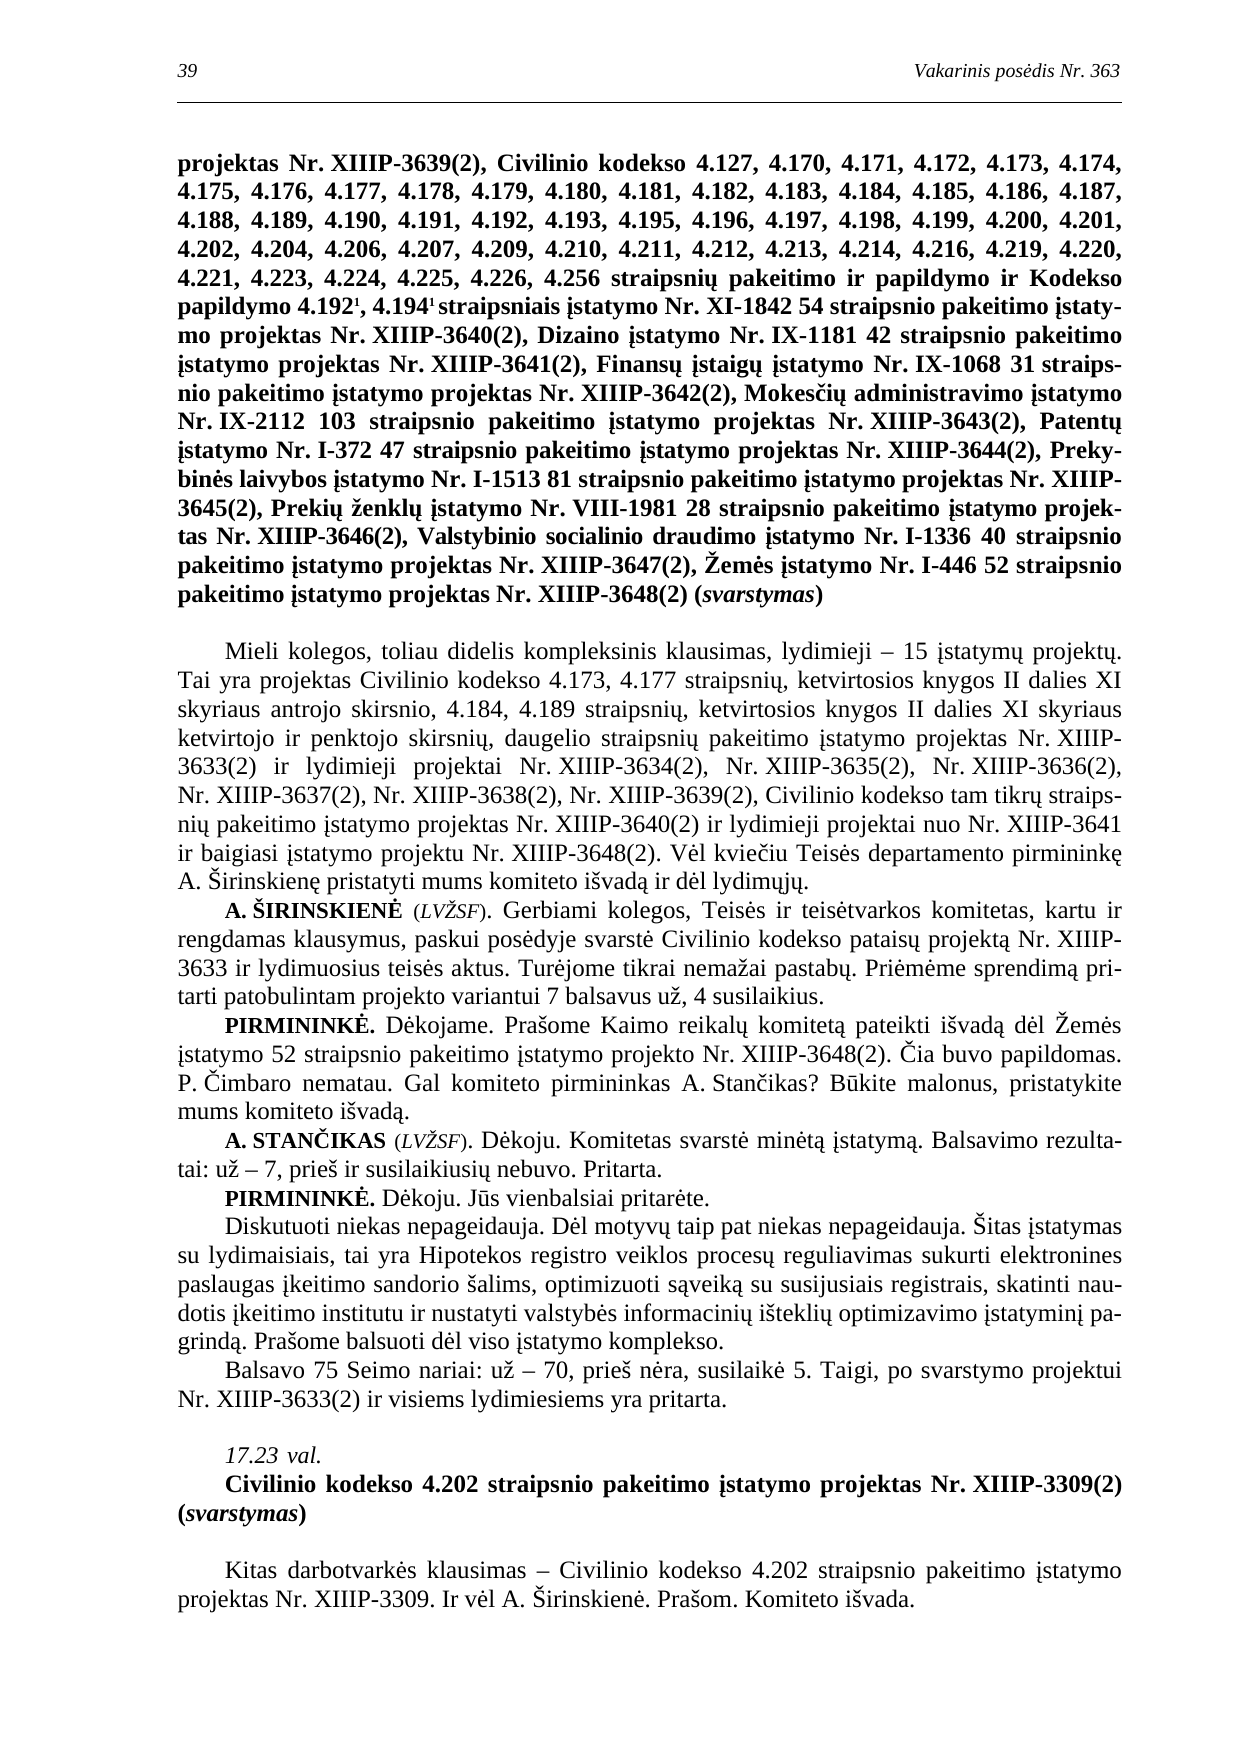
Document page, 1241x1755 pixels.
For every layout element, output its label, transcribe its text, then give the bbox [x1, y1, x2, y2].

text 17.23 val. [224, 1441, 1122, 1469]
text A. STANČIKAS (LVŽSF). Dė­ko­ju. Ko­mi­te­tas svars­tė mi­nė­tą įsta­ty­mą. Bal­sa­vi­mo re­zul­ta­tai: už – 7, prieš ir su­si­lai­kiu­sių ne­bu­vo. Pri­tar­ta. [177, 1125, 1122, 1183]
text PIRMININKĖ. Dė­ko­ja­me. Pra­šo­me Kai­mo rei­ka­lų ko­mi­te­tą pa­teik­ti iš­va­dą dėl Že­mės įsta­ty­mo 52 straips­nio pa­kei­ti­mo įsta­ty­mo pro­jek­to Nr. XIIIP-3648(2). Čia bu­vo pa­pil­do­mas. P. Čim­ba­ro ne­ma­tau. Gal ko­mi­te­to pir­mi­nin­kas A. Stan­či­kas? Bū­ki­te ma­lo­nus, pri­sta­ty­ki­te mums ko­mi­te­to iš­va­dą. [177, 1010, 1122, 1125]
text Mie­li ko­le­gos, to­liau di­de­lis kom­plek­si­nis klau­si­mas, ly­di­mie­ji – 15 įsta­ty­mų pro­jek­tų. Tai yra pro­jek­tas Ci­vi­li­nio ko­dek­so 4.173, 4.177 straips­nių, ket­vir­to­sios kny­gos II da­lies XI sky­riaus ant­ro­jo skir­snio, 4.184, 4.189 straips­nių, ket­vir­to­sios kny­gos II da­lies XI sky­riaus ket­vir­to­jo ir penk­to­jo skir­snių, dau­ge­lio straips­nių pa­kei­ti­mo įsta­ty­mo pro­jek­tas Nr. XIIIP-3633(2) ir ly­di­mie­ji pro­jek­tai Nr. XIIIP-3634(2), Nr. XIIIP-3635(2), Nr. XIIIP-3636(2), Nr. XIIIP-3637(2), Nr. XIIIP-3638(2), Nr. XIIIP-3639(2), Ci­vi­li­nio ko­dek­so tam tik­rų straips­nių pa­kei­ti­mo įsta­ty­mo pro­jek­tas Nr. XIIIP-3640(2) ir ly­di­mie­ji pro­jek­tai nuo Nr. XIIIP-3641 ir bai­gia­si įsta­ty­mo pro­jek­tu Nr. XIIIP-3648(2). Vėl kvie­čiu Tei­sės de­par­ta­men­to pir­mi­nin­kę A. Ši­rins­kie­nę pri­sta­ty­ti mums ko­mi­te­to iš­va­dą ir dėl ly­di­mų­jų. [177, 636, 1122, 895]
text Dis­ku­tuo­ti nie­kas ne­pa­gei­dau­ja. Dėl mo­ty­vų taip pat nie­kas ne­pa­gei­dau­ja. Ši­tas įsta­ty­mas su ly­di­mai­siais, tai yra Hi­po­te­kos re­gist­ro veik­los pro­ce­sų re­gu­lia­vi­mas su­kur­ti elek­tro­ni­nes pa­slau­gas įkei­ti­mo san­do­rio ša­lims, op­ti­mi­zuo­ti są­vei­ką su su­si­ju­siais re­gist­rais, ska­tin­ti nau­do­tis įkei­ti­mo ins­ti­tu­tu ir nu­sta­ty­ti vals­ty­bės in­for­ma­ci­nių iš­tek­lių op­ti­mi­za­vi­mo įsta­ty­mi­nį pa­grin­dą. Pra­šo­me bal­suo­ti dėl vi­so įsta­ty­mo kom­plek­so. [177, 1211, 1122, 1355]
text PIRMININKĖ. Dė­ko­ju. Jūs vien­bal­siai pri­ta­rė­te. [177, 1183, 1122, 1211]
text pro­jek­tas Nr. XIIIP-3639(2), Ci­vi­li­nio ko­dek­so 4.127, 4.170, 4.171, 4.172, 4.173, 4.174, 4.175, 4.176, 4.177, 4.178, 4.179, 4.180, 4.181, 4.182, 4.183, 4.184, 4.185, 4.186, 4.187, 4.188, 4.189, 4.190, 4.191, 4.192, 4.193, 4.195, 4.196, 4.197, 4.198, 4.199, 4.200, 4.201, 4.202, 4.204, 4.206, 4.207, 4.209, 4.210, 4.211, 4.212, 4.213, 4.214, 4.216, 4.219, 4.220, 4.221, 4.223, 4.224, 4.225, 4.226, 4.256 straips­nių pa­kei­ti­mo ir pa­pil­dy­mo ir Ko­dek­so papil­dy­mo 4.1921, 4.1941 straips­niais įsta­ty­mo Nr. XI-1842 54 straips­nio pa­kei­ti­mo įstaty­mo pro­jek­tas Nr. XIIIP-3640(2), Di­zai­no įsta­ty­mo Nr. IX-1181 42 straips­nio pakeiti­mo įsta­ty­mo pro­jek­tas Nr. XIIIP-3641(2), Fi­nan­sų įstai­gų įsta­ty­mo Nr. IX-1068 31 straips­nio pa­kei­ti­mo įsta­ty­mo pro­jek­tas Nr. XIIIP-3642(2), Mo­kes­čių ad­mi­nist­ra­vi­mo įsta­ty­mo Nr. IX-2112 103 straips­nio pa­kei­ti­mo įsta­ty­mo pro­jek­tas Nr. XIIIP-3643(2), Pa­ten­tų įsta­ty­mo Nr. I-372 47 straips­nio pa­kei­ti­mo įsta­ty­mo pro­jek­tas Nr. XIIIP-3644(2), Pre­ky­bi­nės lai­vy­bos įsta­ty­mo Nr. I-1513 81 straips­nio pa­kei­ti­mo įsta­ty­mo pro­jek­tas Nr. XIIIP-3645(2), Pre­kių žen­klų įsta­ty­mo Nr. VIII-1981 28 straips­nio pa­kei­ti­mo įstatymo pro­jek­tas Nr. XIIIP-3646(2), Vals­ty­bi­nio so­cia­li­nio drau­di­mo įsta­ty­mo Nr. I-1336 40 straips­nio pa­kei­ti­mo įsta­ty­mo pro­jek­tas Nr. XIIIP-3647(2), Že­mės įsta­ty­mo Nr. I-446 52 straips­nio pa­kei­ti­mo įsta­ty­mo pro­jek­tas Nr. XIIIP-3648(2) (svars­ty­mas) [177, 148, 1122, 608]
text Ki­tas dar­bo­tvarkės klau­si­mas – Ci­vi­li­nio ko­dek­so 4.202 straips­nio pa­kei­ti­mo įsta­ty­mo pro­jek­tas Nr. XIIIP-3309. Ir vėl A. Ši­rins­kie­nė. Pra­šom. Ko­mi­te­to iš­va­da. [177, 1555, 1122, 1613]
text A. ŠIRINSKIENĖ (LVŽSF). Ger­bia­mi ko­le­gos, Tei­sės ir tei­sėt­var­kos ko­mi­te­tas, kar­tu ir reng­da­mas klau­sy­mus, pas­kui po­sė­dy­je svars­tė Ci­vi­li­nio ko­dek­so pa­tai­sų pro­jek­tą Nr. XIIIP-3633 ir ly­di­muo­sius tei­sės ak­tus. Tu­rė­jo­me tik­rai ne­ma­žai pa­sta­bų. Pri­ėmė­me spren­di­mą pri­tar­ti pa­to­bu­lin­tam pro­jek­to va­rian­tui 7 bal­sa­vus už, 4 su­si­lai­kius. [177, 895, 1122, 1010]
text Bal­sa­vo 75 Sei­mo na­riai: už – 70, prieš nė­ra, su­si­lai­kė 5. Tai­gi, po svars­ty­mo pro­jek­tui Nr. XIIIP-3633(2) ir vi­siems ly­di­mie­siems yra pri­tar­ta. [177, 1355, 1122, 1413]
text Ci­vi­li­nio ko­dek­so 4.202 straips­nio pa­kei­ti­mo įsta­ty­mo pro­jek­tas Nr. XIIIP-3309(2) (svars­ty­mas) [177, 1469, 1122, 1527]
